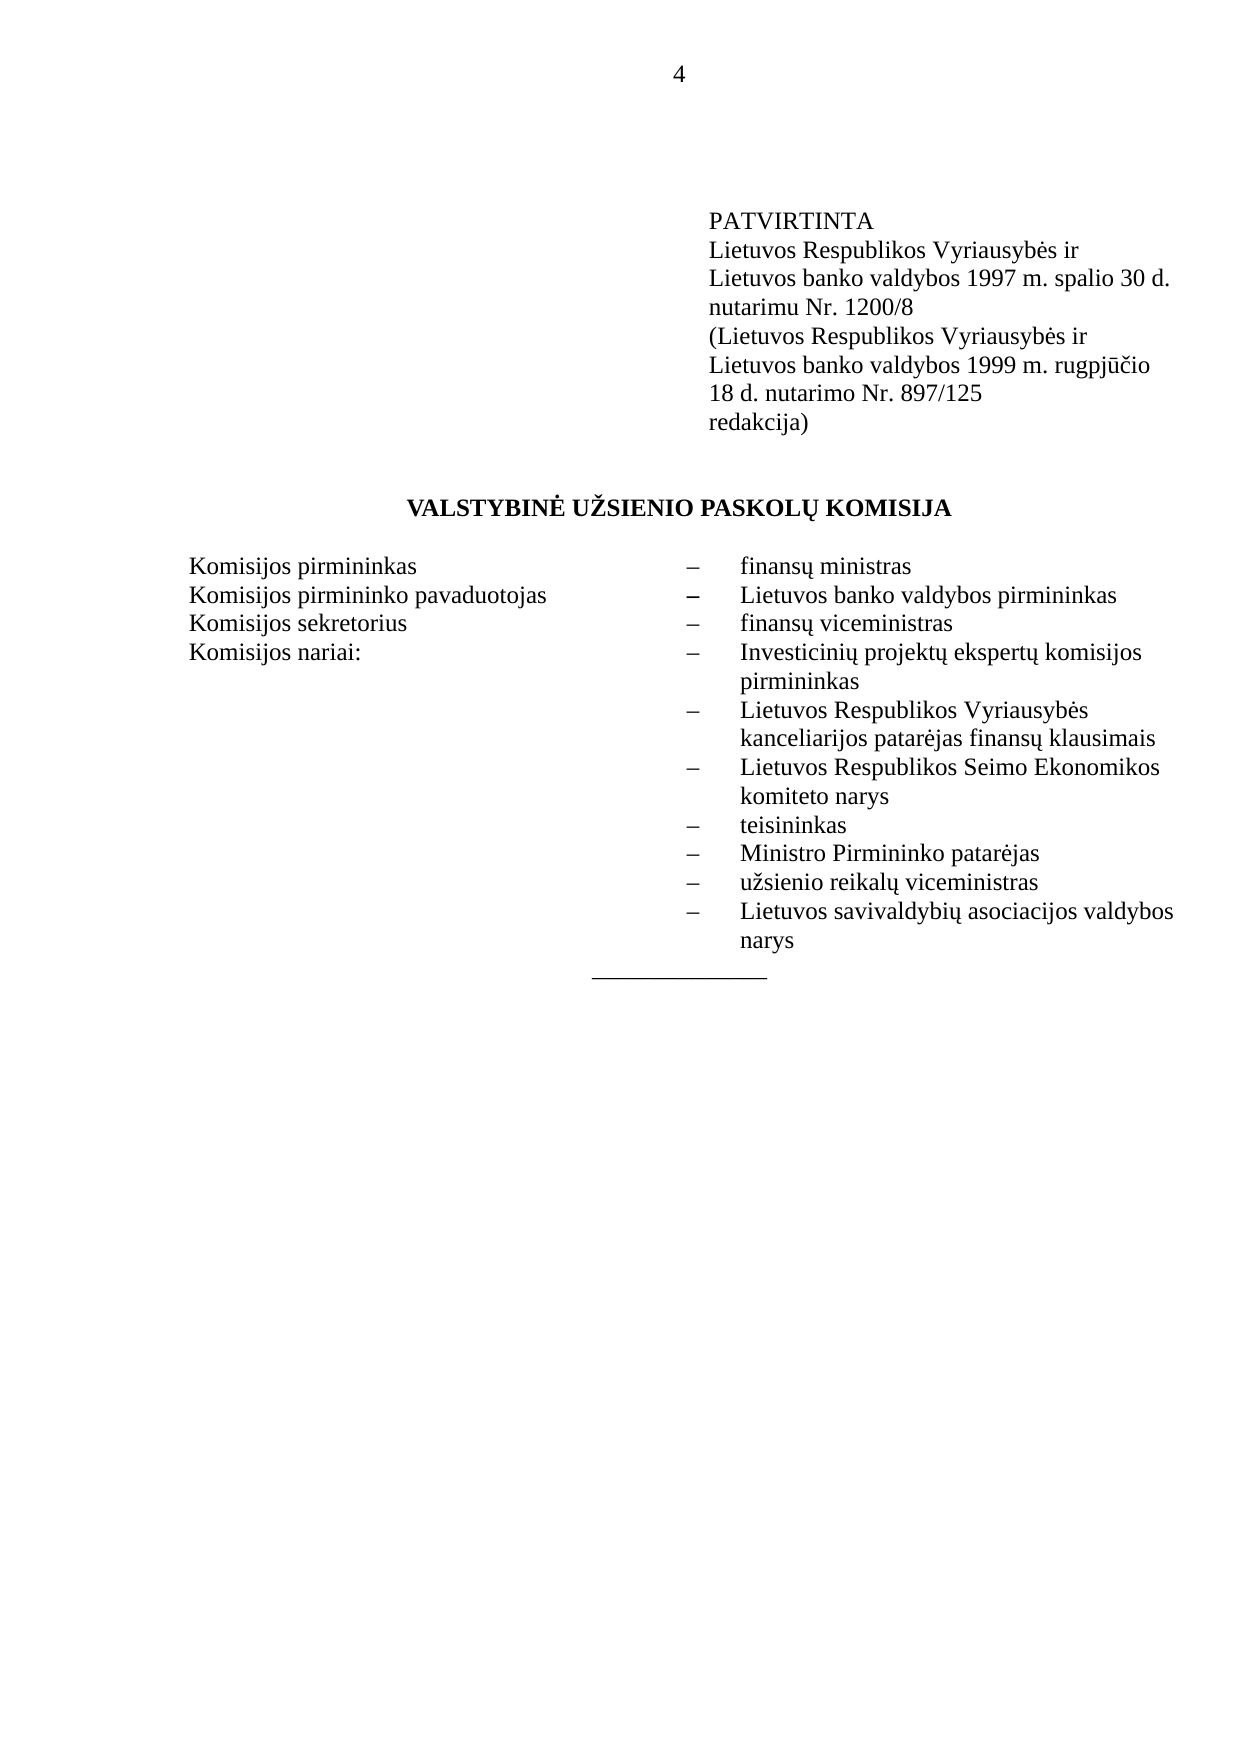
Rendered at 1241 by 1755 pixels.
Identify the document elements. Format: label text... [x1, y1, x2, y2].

text Lietuvos Respublikos Vyriausybės ir [709, 235, 1181, 263]
table_cell finansų viceministras [729, 609, 1204, 637]
table_cell [177, 896, 675, 953]
table_cell – [675, 810, 729, 838]
text (Lietuvos Respublikos Vyriausybės ir [177, 321, 1181, 350]
table_cell teisininkas [729, 810, 1204, 838]
table_cell – [675, 609, 729, 637]
table_cell [177, 810, 675, 838]
table_cell [177, 839, 675, 867]
table_cell Komisijos pirmininko pavaduotojas [177, 580, 675, 608]
table_cell Lietuvos banko valdybos pirmininkas [729, 580, 1204, 608]
text redakcija) [177, 407, 1181, 436]
text ______________ [177, 953, 1181, 982]
table_cell [177, 752, 675, 810]
text VALSTYBINĖ UŽSIENIO PASKOLŲ KOMISIJA [177, 493, 1181, 522]
table_cell Lietuvos Respublikos Vyriausybės kanceliarijos patarėjas finansų klausimais [729, 695, 1204, 752]
table_cell – [675, 752, 729, 810]
table_cell – [675, 695, 729, 752]
table_cell – [675, 637, 729, 695]
text Lietuvos banko valdybos 1999 m. rugpjūčio 18 d. nutarimo Nr. 897/125 [709, 350, 1181, 407]
text Lietuvos banko valdybos 1997 m. spalio 30 d. nutarimu Nr. 1200/8 [709, 263, 1181, 321]
table_cell – [675, 580, 729, 608]
table_cell [177, 867, 675, 896]
table_cell Komisijos sekretorius [177, 609, 675, 637]
table_header finansų ministras [729, 551, 1204, 580]
table_header – [675, 551, 729, 580]
table_cell Investicinių projektų ekspertų komisijos pirmininkas [729, 637, 1204, 695]
table_cell [177, 695, 675, 752]
text Patvirtinta [177, 206, 1181, 235]
table_cell Lietuvos Respublikos Seimo Ekonomikos komiteto narys [729, 752, 1204, 810]
table_cell – [675, 867, 729, 896]
table_header Komisijos pirmininkas [177, 551, 675, 580]
table_cell – [675, 839, 729, 867]
table_cell Komisijos nariai: [177, 637, 675, 695]
table_cell – [675, 896, 729, 953]
table_cell Ministro Pirmininko patarėjas [729, 839, 1204, 867]
table_cell užsienio reikalų viceministras [729, 867, 1204, 896]
table_cell Lietuvos savivaldybių asociacijos valdybos narys [729, 896, 1204, 953]
